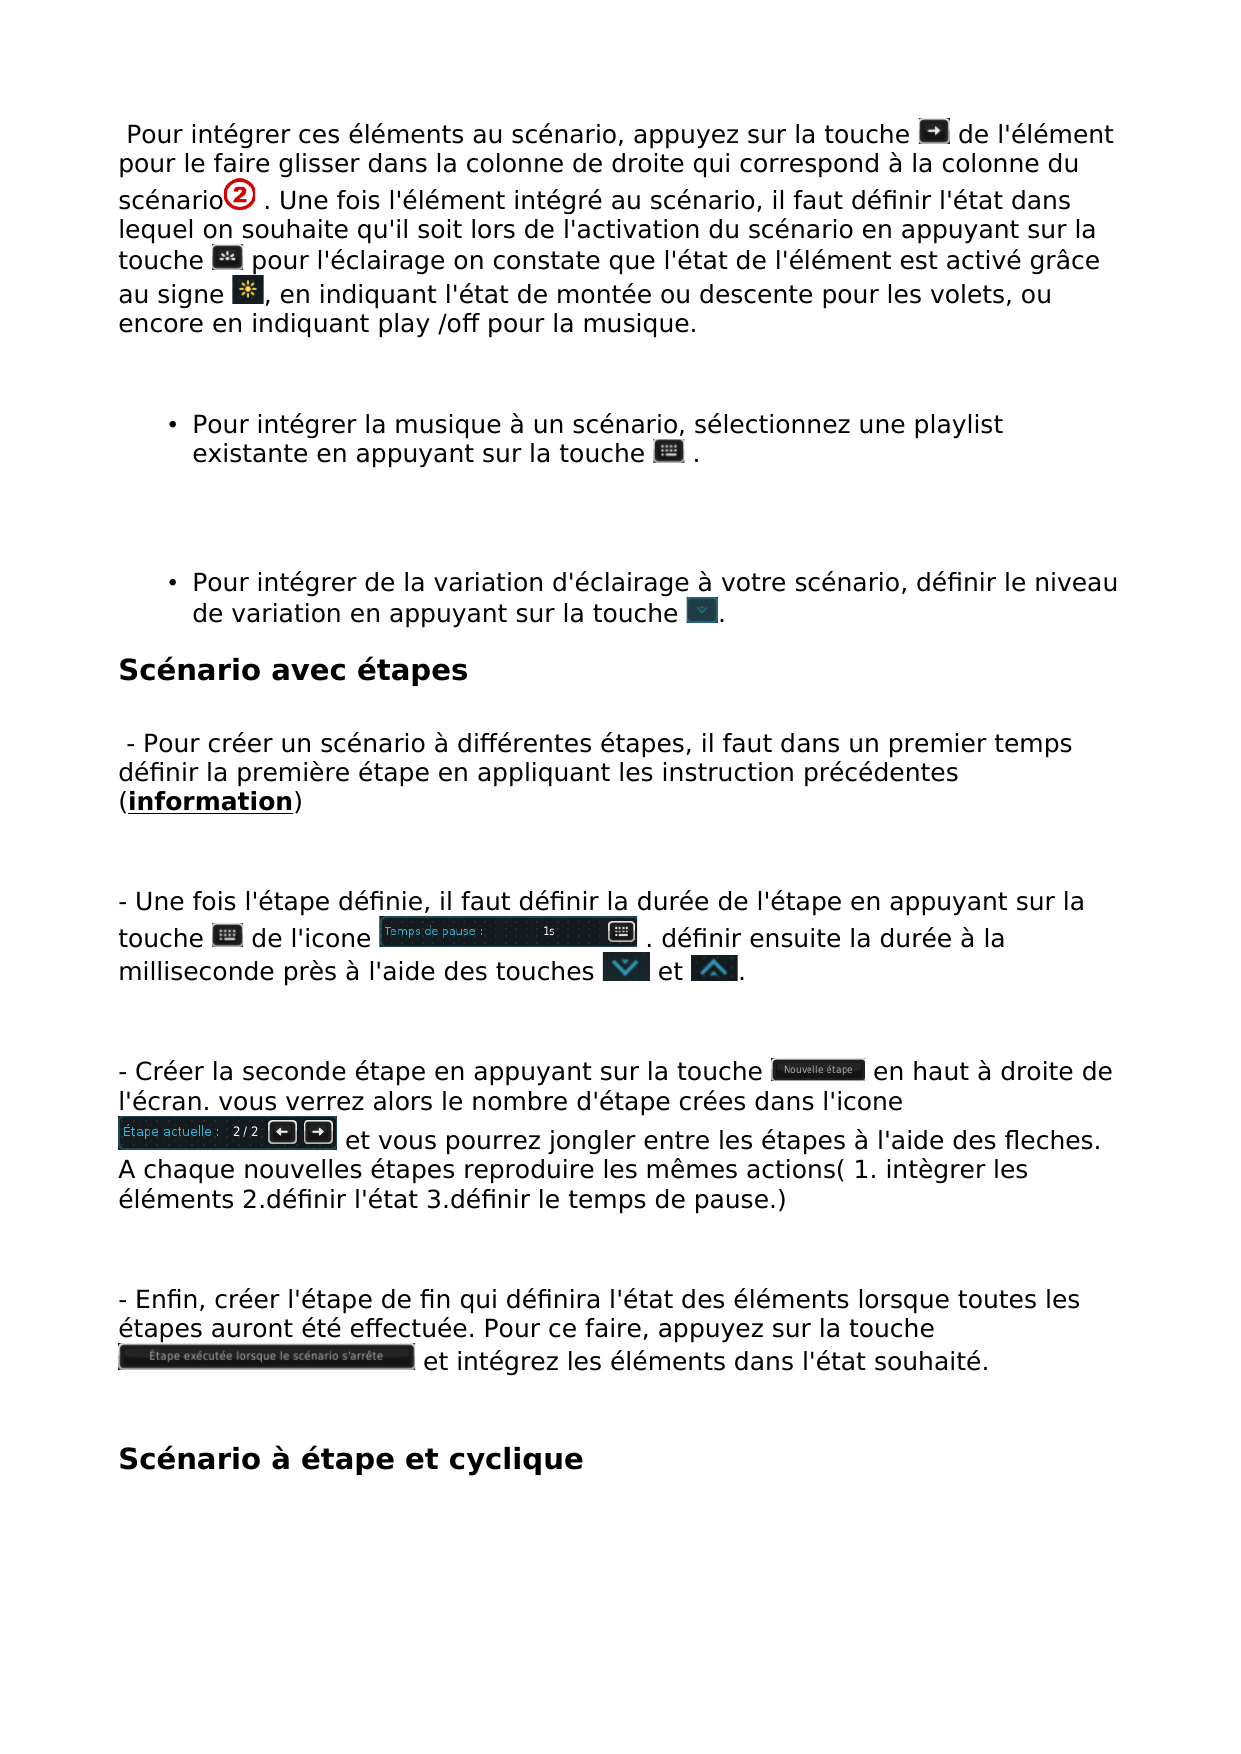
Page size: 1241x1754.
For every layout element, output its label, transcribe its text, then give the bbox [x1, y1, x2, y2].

picture [691, 955, 738, 981]
picture [118, 1116, 337, 1150]
picture [379, 916, 638, 947]
text - Créer la seconde étape en appuyant sur la touche en haut à droite de l'écran. vous verrez alors le nombre d'étape crées dans l'icone et vous pourrez jongler entre les étapes à l'aide des fleches. A chaque nouvelles étapes reproduire les mêmes actions( 1. intègrer les éléments 2.définir l'état 3.définir le temps de pause.) [118, 1058, 1122, 1272]
picture [653, 439, 685, 463]
picture [232, 275, 264, 304]
list Pour intégrer de la variation d'éclairage à votre scénario, définir le niveau de variation en appuyant sur la touche . [177, 568, 1122, 629]
list Pour intégrer la musique à un scénario, sélectionnez une playlist existante en appuyant sur la touche . [177, 410, 1122, 468]
text - Enfin, créer l'étape de fin qui définira l'état des éléments lorsque toutes les étapes auront été effectuée. Pour ce faire, appuyez sur la touche et intégrez les éléments dans l'état souhaité. [118, 1285, 1122, 1405]
picture [223, 178, 256, 210]
picture [212, 923, 244, 947]
text Pour intégrer ces éléments au scénario, appuyez sur la touche de l'élément pour le faire glisser dans la colonne de droite qui correspond à la colonne du scénario . Une fois l'élément intégré au scénario, il faut définir l'état dans lequel on souhaite qu'il soit lors de l'activation du scénario en appuyant sur la touche pour l'éclairage on constate que l'état de l'élément est activé grâce au signe , en indiquant l'état de montée ou descente pour les volets, ou encore en indiquant play /off pour la musique. [118, 118, 1122, 368]
picture [918, 118, 950, 144]
text - Une fois l'étape définie, il faut définir la durée de l'étape en appuyant sur la touche de l'icone . définir ensuite la durée à la milliseconde près à l'aide des touches et . [118, 888, 1122, 1045]
picture [602, 952, 650, 981]
picture [118, 1343, 415, 1370]
picture [212, 244, 244, 270]
picture [771, 1058, 865, 1081]
subtitle Scénario avec étapes [118, 654, 1122, 688]
picture [686, 597, 718, 623]
subtitle Scénario à étape et cyclique [118, 1442, 1122, 1476]
text - Pour créer un scénario à différentes étapes, il faut dans un premier temps définir la première étape en appliquant les instruction précédentes (information) [118, 700, 1122, 875]
